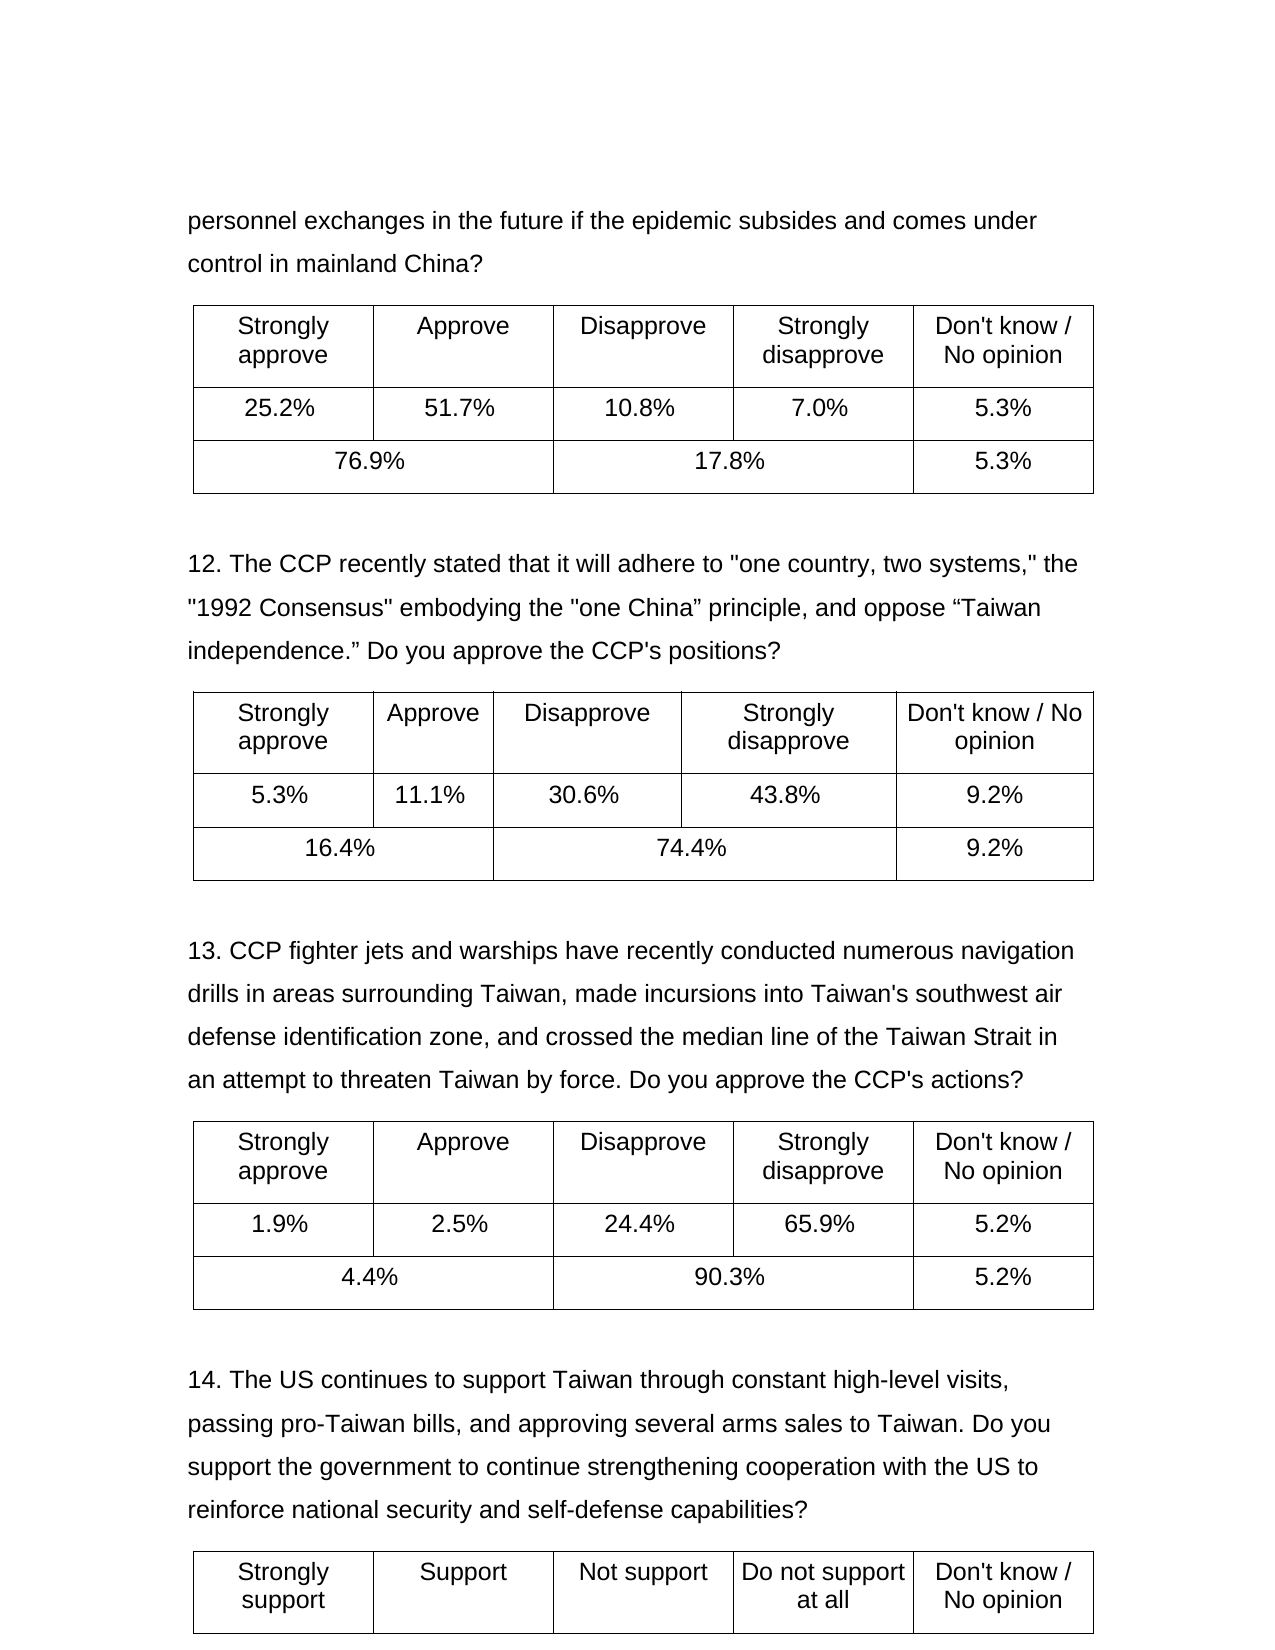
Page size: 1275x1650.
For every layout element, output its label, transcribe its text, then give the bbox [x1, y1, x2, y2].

table_cell 76.9% [194, 441, 553, 493]
table_header Strongly approve [194, 306, 373, 387]
table_cell 9.2% [897, 828, 1093, 880]
table_header Don't know / No opinion [897, 693, 1093, 773]
table_cell 5.3% [194, 774, 373, 827]
table_cell 10.8% [554, 388, 733, 440]
table_cell 90.3% [554, 1257, 913, 1309]
table_cell 51.7% [374, 388, 553, 440]
table_header Strongly disapprove [734, 1122, 913, 1203]
table_header Support [374, 1552, 553, 1632]
table_header Don't know / No opinion [914, 306, 1093, 387]
table_header Disapprove [494, 693, 681, 773]
table_header Strongly support [194, 1552, 373, 1632]
table_cell 5.3% [914, 441, 1093, 493]
table_cell 5.2% [914, 1204, 1093, 1256]
table_cell 24.4% [554, 1204, 733, 1256]
table_cell 30.6% [494, 774, 681, 827]
text 14. The US continues to support Taiwan through constant high-level visits, passing pro-Taiwan bills, and approving several arms sales to Taiwan. Do you support the government to continue strengthening cooperation with the US to reinforce national security and self-defense capabilities? [187, 1366, 1087, 1524]
table_cell 74.4% [494, 828, 896, 880]
text 13. CCP fighter jets and warships have recently conducted numerous navigation drills in areas surrounding Taiwan, made incursions into Taiwan's southwest air defense identification zone, and crossed the median line of the Taiwan Strait in an attempt to threaten Taiwan by force. Do you approve the CCP's actions? [187, 936, 1087, 1094]
table_header Strongly disapprove [734, 306, 913, 387]
table_header Do not support at all [734, 1552, 913, 1632]
table_cell 1.9% [194, 1204, 373, 1256]
table_cell 2.5% [374, 1204, 553, 1256]
table_cell 43.8% [682, 774, 896, 827]
table_cell 9.2% [897, 774, 1093, 827]
table_cell 4.4% [194, 1257, 553, 1309]
table_header Strongly approve [194, 693, 373, 773]
text 12. The CCP recently stated that it will adhere to "one country, two systems," the "1992 Consensus" embodying the "one China” principle, and oppose “Taiwan independence.” Do you approve the CCP's positions? [187, 549, 1087, 664]
table_cell 11.1% [374, 774, 493, 827]
table_cell 25.2% [194, 388, 373, 440]
table_cell 5.3% [914, 388, 1093, 440]
table_cell 16.4% [194, 828, 493, 880]
table_header Disapprove [554, 306, 733, 387]
table_header Don't know / No opinion [914, 1122, 1093, 1203]
text personnel exchanges in the future if the epidemic subsides and comes under control in mainland China? [187, 206, 1087, 278]
table_header Not support [554, 1552, 733, 1632]
table_cell 5.2% [914, 1257, 1093, 1309]
table_header Approve [374, 306, 553, 387]
table_cell 65.9% [734, 1204, 913, 1256]
table_header Strongly disapprove [682, 693, 896, 773]
table_header Approve [374, 693, 493, 773]
table_header Strongly approve [194, 1122, 373, 1203]
table_cell 7.0% [734, 388, 913, 440]
table_cell 17.8% [554, 441, 913, 493]
table_header Disapprove [554, 1122, 733, 1203]
table_header Don't know / No opinion [914, 1552, 1093, 1632]
table_header Approve [374, 1122, 553, 1203]
